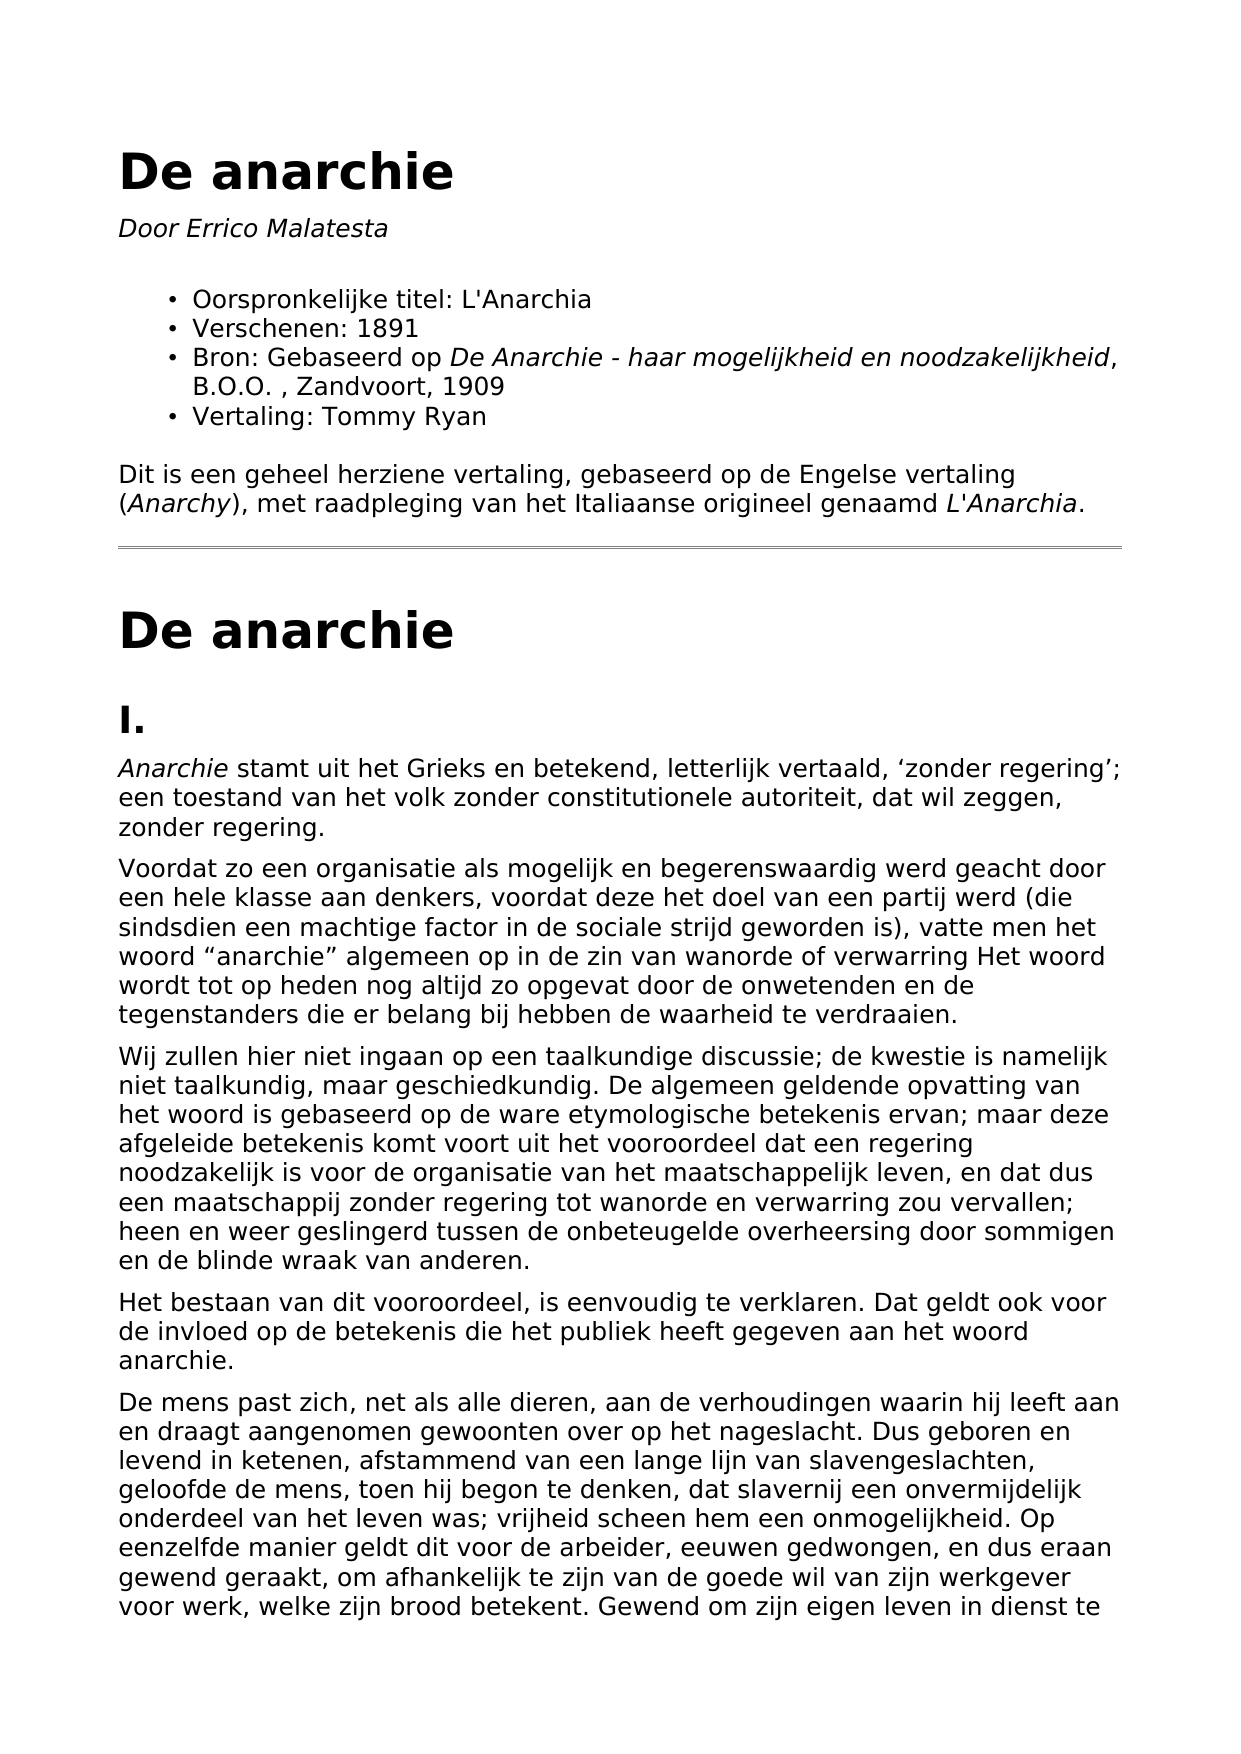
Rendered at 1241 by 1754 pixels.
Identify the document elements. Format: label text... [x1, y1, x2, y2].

list Oorspronkelijke titel: L'Anarchia [177, 285, 1122, 314]
list Bron: Gebaseerd op De Anarchie - haar mogelijkheid en noodzakelijkheid, B.O.O. , Zandvoort, 1909 [177, 343, 1122, 402]
text Door Errico Malatesta [118, 214, 1122, 243]
list Verschenen: 1891 [177, 314, 1122, 343]
text Wij zullen hier niet ingaan op een taalkundige discussie; de kwestie is namelijk niet taalkundig, maar geschiedkundig. De algemeen geldende opvatting van het woord is gebaseerd op de ware etymologische betekenis ervan; maar deze afgeleide betekenis komt voort uit het vooroordeel dat een regering noodzakelijk is voor de organisatie van het maatschappelijk leven, en dat dus een maatschappij zonder regering tot wanorde en verwarring zou vervallen; heen en weer geslingerd tussen de onbeteugelde overheersing door sommigen en de blinde wraak van anderen. [118, 1042, 1122, 1275]
list Vertaling: Tommy Ryan [177, 402, 1122, 431]
text Voordat zo een organisatie als mogelijk en begerenswaardig werd geacht door een hele klasse aan denkers, voordat deze het doel van een partij werd (die sindsdien een machtige factor in de sociale strijd geworden is), vatte men het woord “anarchie” algemeen op in de zin van wanorde of verwarring Het woord wordt tot op heden nog altijd zo opgevat door de onwetenden en de tegenstanders die er belang bij hebben de waarheid te verdraaien. [118, 854, 1122, 1029]
text Anarchie stamt uit het Grieks en betekend, letterlijk vertaald, ‘zonder regering’; een toestand van het volk zonder constitutionele autoriteit, dat wil zeggen, zonder regering. [118, 754, 1122, 842]
text Het bestaan van dit vooroordeel, is eenvoudig te verklaren. Dat geldt ook voor de invloed op de betekenis die het publiek heeft gegeven aan het woord anarchie. [118, 1288, 1122, 1375]
subtitle De anarchie [118, 602, 1122, 661]
subtitle I. [118, 698, 1122, 742]
text De mens past zich, net als alle dieren, aan de verhoudingen waarin hij leeft aan en draagt aangenomen gewoonten over op het nageslacht. Dus geboren en levend in ketenen, afstammend van een lange lijn van slavengeslachten, geloofde de mens, toen hij begon te denken, dat slavernij een onvermijdelijk onderdeel van het leven was; vrijheid scheen hem een onmogelijkheid. Op eenzelfde manier geldt dit voor de arbeider, eeuwen gedwongen, en dus eraan gewend geraakt, om afhankelijk te zijn van de goede wil van zijn werkgever voor werk, welke zijn brood betekent. Gewend om zijn eigen leven in dienst te [118, 1388, 1122, 1621]
text Dit is een geheel herziene vertaling, gebaseerd op de Engelse vertaling (Anarchy), met raadpleging van het Italiaanse origineel genaamd L'Anarchia. [118, 460, 1122, 519]
subtitle De anarchie [118, 143, 1122, 201]
